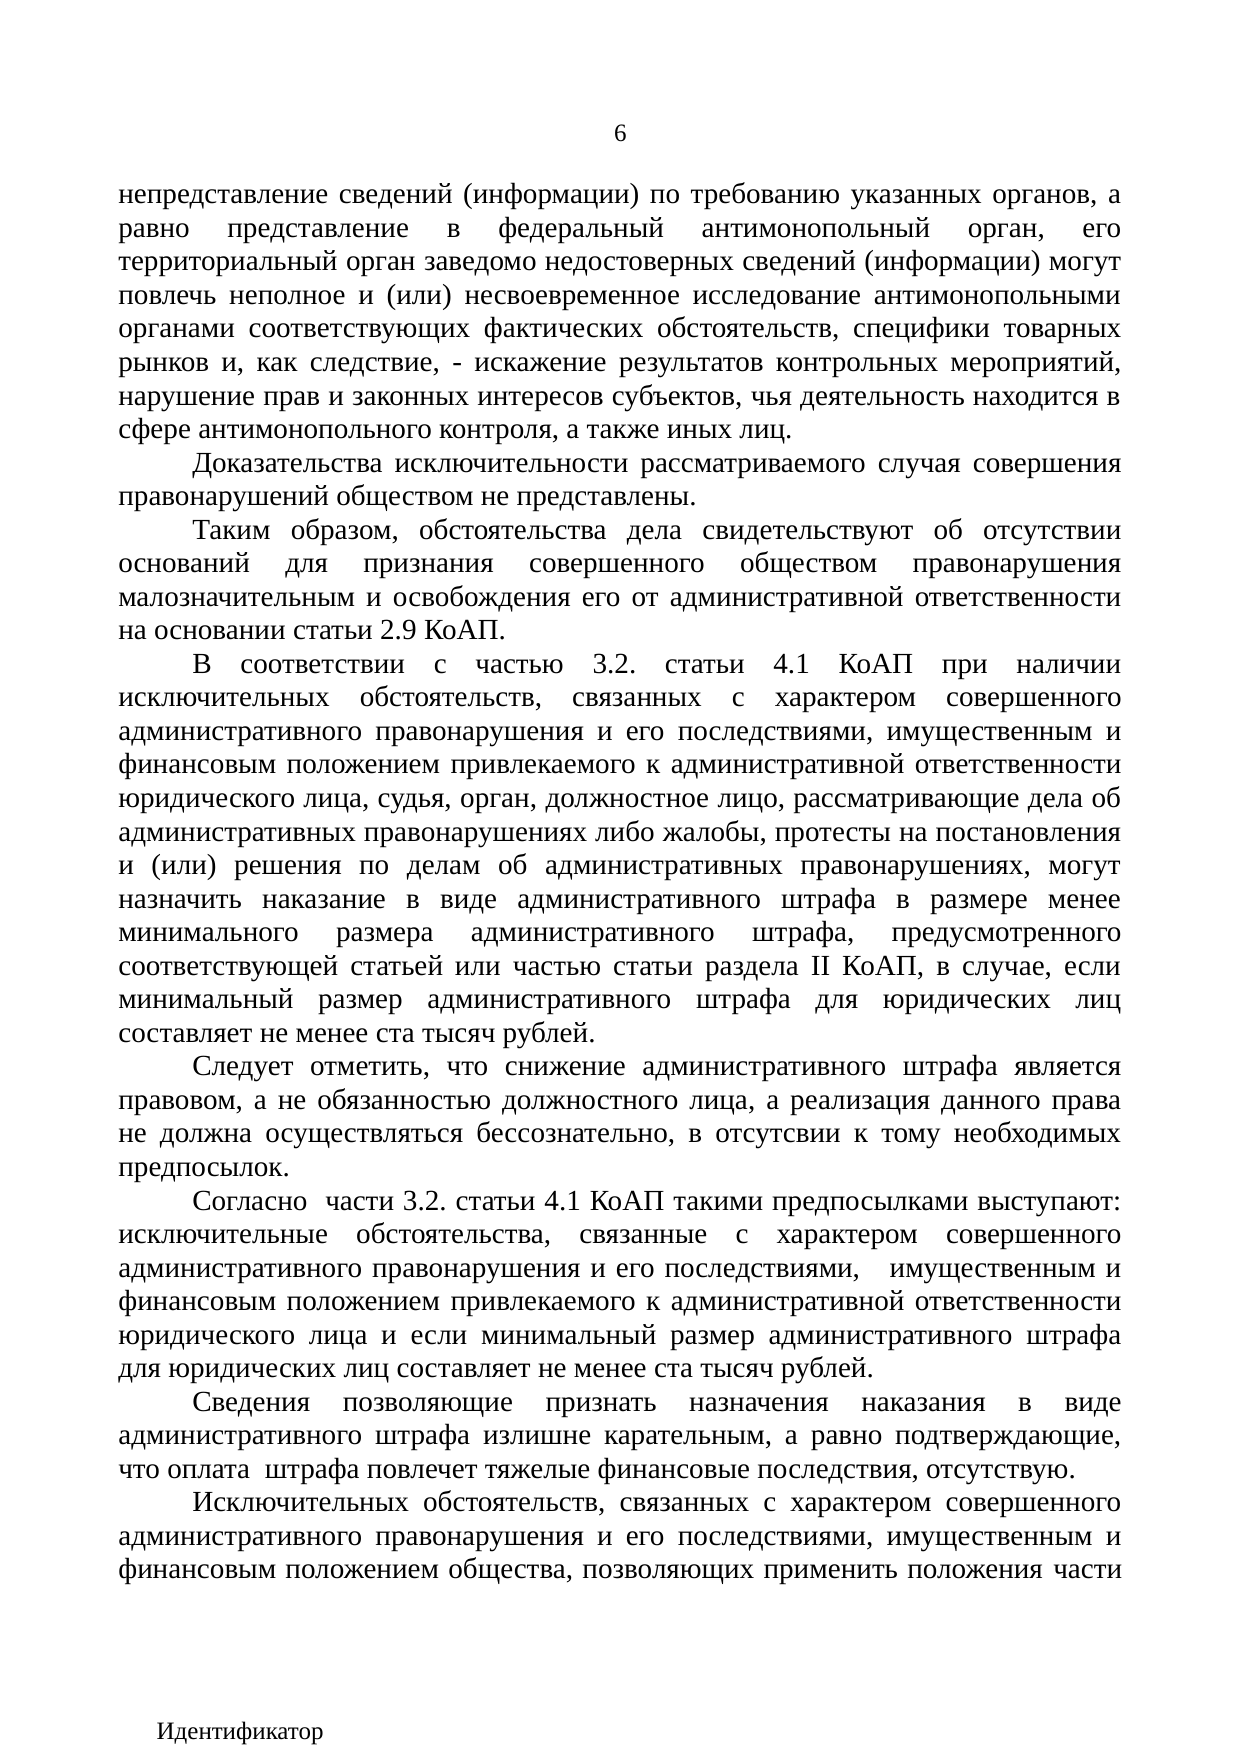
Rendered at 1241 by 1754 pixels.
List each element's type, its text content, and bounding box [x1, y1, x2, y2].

text В соответствии с частью 3.2. статьи 4.1 КоАП при наличии исключительных обстоятельств, связанных с характером совершенного административного правонарушения и его последствиями, имущественным и финансовым положением привлекаемого к административной ответственности юридического лица, судья, орган, должностное лицо, рассматривающие дела об административных правонарушениях либо жалобы, протесты на постановления и (или) решения по делам об административных правонарушениях, могут назначить наказание в виде административного штрафа в размере менее минимального размера административного штрафа, предусмотренного соответствующей статьей или частью статьи раздела II КоАП, в случае, если минимальный размер административного штрафа для юридических лиц составляет не менее ста тысяч рублей. [118, 646, 1122, 1048]
text Таким образом, обстоятельства дела свидетельствуют об отсутствии оснований для признания совершенного обществом правонарушения малозначительным и освобождения его от административной ответственности на основании статьи 2.9 КоАП. [118, 512, 1122, 646]
text Сведения позволяющие признать назначения наказания в виде административного штрафа излишне карательным, а равно подтверждающие, что оплата штрафа повлечет тяжелые финансовые последствия, отсутствую. [118, 1384, 1122, 1484]
text Исключительных обстоятельств, связанных с характером совершенного административного правонарушения и его последствиями, имущественным и финансовым положением общества, позволяющих применить положения части [118, 1484, 1122, 1585]
text Доказательства исключительности рассматриваемого случая совершения правонарушений обществом не представлены. [118, 445, 1122, 512]
text Согласно части 3.2. статьи 4.1 КоАП такими предпосылками выступают: исключительные обстоятельства, связанные с характером совершенного административного правонарушения и его последствиями, имущественным и финансовым положением привлекаемого к административной ответственности юридического лица и если минимальный размер административного штрафа для юридических лиц составляет не менее ста тысяч рублей. [118, 1183, 1122, 1384]
text Следует отметить, что снижение административного штрафа является правовом, а не обязанностью должностного лица, а реализация данного права не должна осуществляться бессознательно, в отсутсвии к тому необходимых предпосылок. [118, 1048, 1122, 1183]
text непредставление сведений (информации) по требованию указанных органов, а равно представление в федеральный антимонопольный орган, его территориальный орган заведомо недостоверных сведений (информации) могут повлечь неполное и (или) несвоевременное исследование антимонопольными органами соответствующих фактических обстоятельств, специфики товарных рынков и, как следствие, - искажение результатов контрольных мероприятий, нарушение прав и законных интересов субъектов, чья деятельность находится в сфере антимонопольного контроля, а также иных лиц. [118, 176, 1122, 445]
